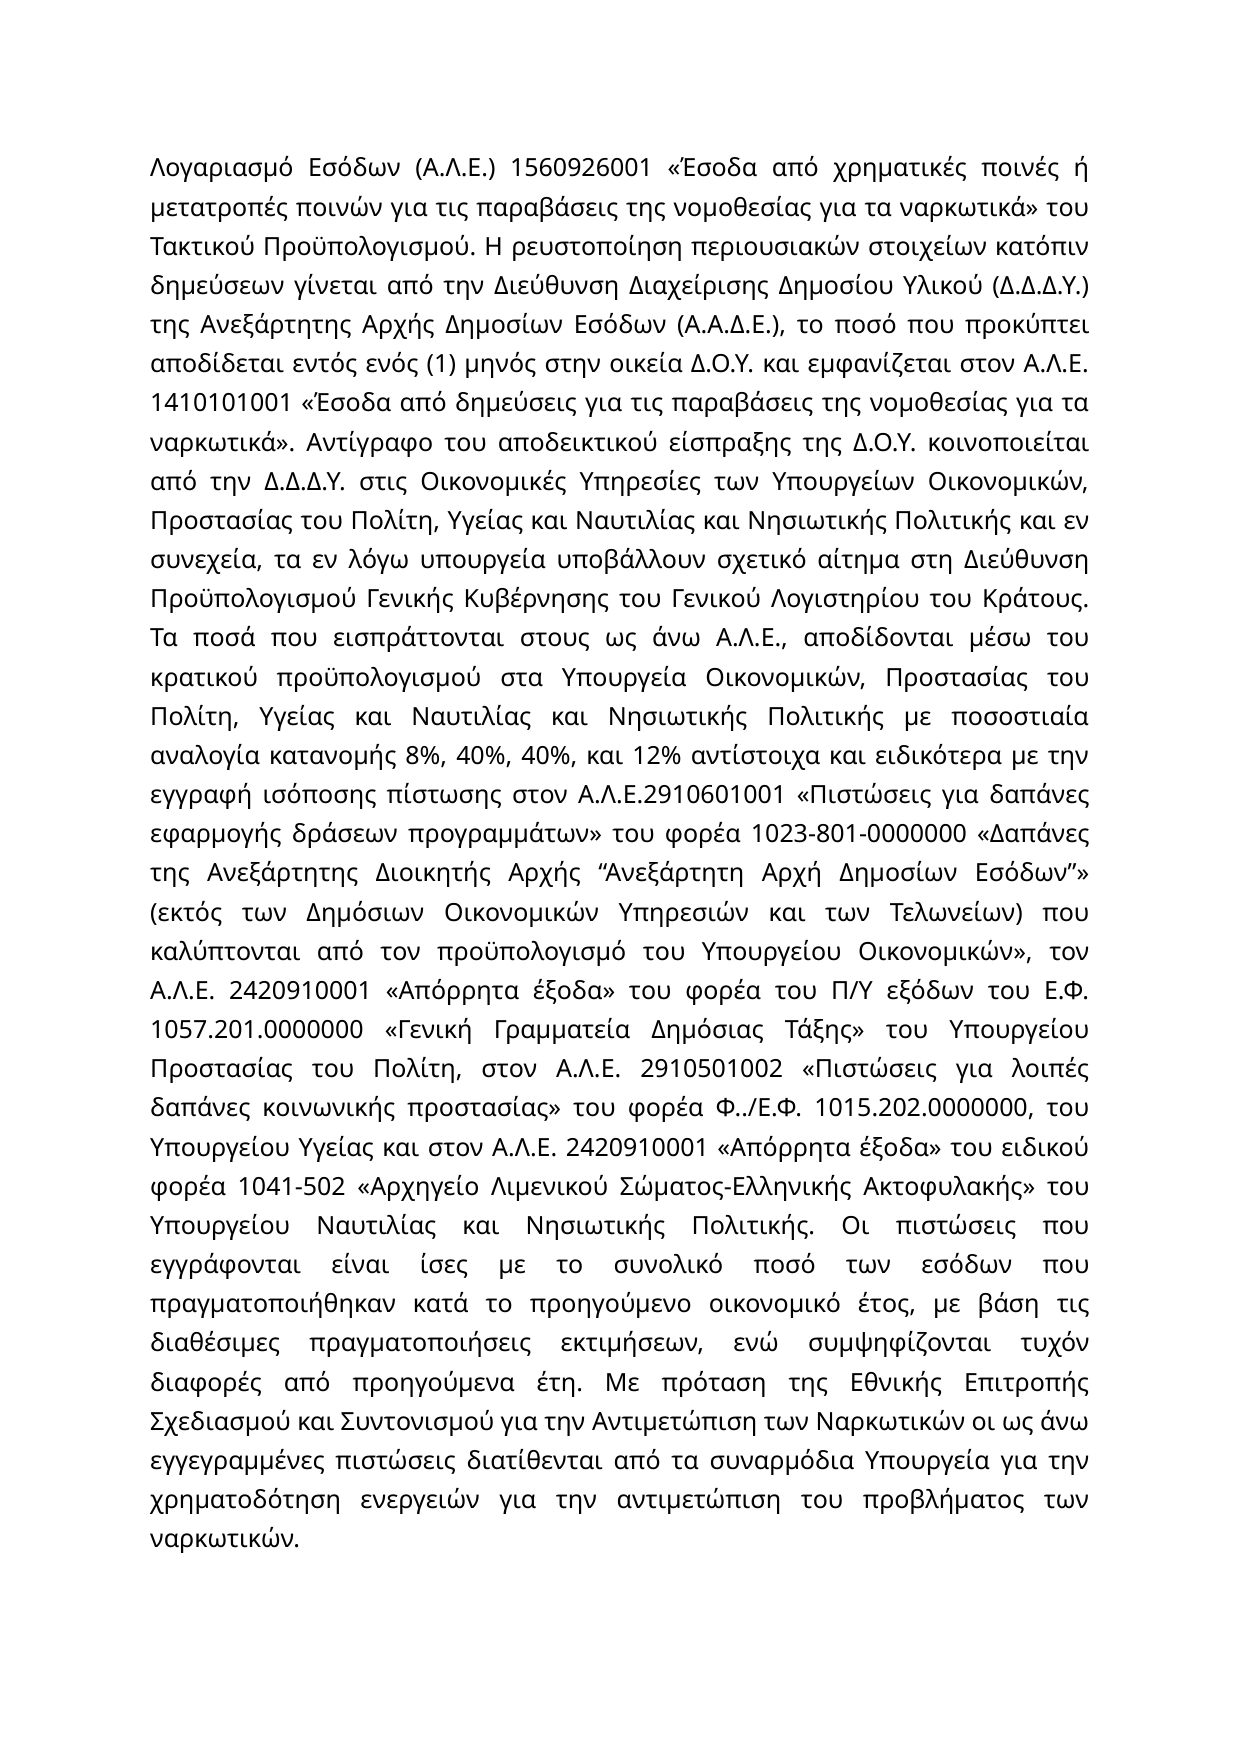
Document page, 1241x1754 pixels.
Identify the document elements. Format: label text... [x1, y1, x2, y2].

text Λογαριασμό Εσόδων (Α.Λ.Ε.) 1560926001 «Έσοδα από χρηματικές ποινές ή μετατροπές ποινών για τις παραβάσεις της νομοθεσίας για τα ναρκωτικά» του Τακτικού Προϋπολογισμού. Η ρευστοποίηση περιουσιακών στοιχείων κατόπιν δημεύσεων γίνεται από την Διεύθυνση Διαχείρισης Δημοσίου Υλικού (Δ.Δ.Δ.Υ.) της Ανεξάρτητης Αρχής Δημοσίων Εσόδων (Α.Α.Δ.Ε.), το ποσό που προκύπτει αποδίδεται εντός ενός (1) μηνός στην οικεία Δ.Ο.Υ. και εμφανίζεται στον Α.Λ.Ε. 1410101001 «Έσοδα από δημεύσεις για τις παραβάσεις της νομοθεσίας για τα ναρκωτικά». Αντίγραφο του αποδεικτικού είσπραξης της Δ.Ο.Υ. κοινοποιείται από την Δ.Δ.Δ.Υ. στις Οικονομικές Υπηρεσίες των Υπουργείων Οικονομικών, Προστασίας του Πολίτη, Υγείας και Ναυτιλίας και Νησιωτικής Πολιτικής και εν συνεχεία, τα εν λόγω υπουργεία υποβάλλουν σχετικό αίτημα στη Διεύθυνση Προϋπολογισμού Γενικής Κυβέρνησης του Γενικού Λογιστηρίου του Κράτους. Τα ποσά που εισπράττονται στους ως άνω Α.Λ.Ε., αποδίδονται μέσω του κρατικού προϋπολογισμού στα Υπουργεία Οικονομικών, Προστασίας του Πολίτη, Υγείας και Ναυτιλίας και Νησιωτικής Πολιτικής με ποσοστιαία αναλογία κατανομής 8%, 40%, 40%, και 12% αντίστοιχα και ειδικότερα με την εγγραφή ισόποσης πίστωσης στον Α.Λ.Ε.2910601001 «Πιστώσεις για δαπάνες εφαρμογής δράσεων προγραμμάτων» του φορέα 1023-801-0000000 «Δαπάνες της Ανεξάρτητης Διοικητής Αρχής “Ανεξάρτητη Αρχή Δημοσίων Εσόδων”» (εκτός των Δημόσιων Οικονομικών Υπηρεσιών και των Τελωνείων) που καλύπτονται από τον προϋπολογισμό του Υπουργείου Οικονομικών», τον Α.Λ.Ε. 2420910001 «Απόρρητα έξοδα» του φορέα του Π/Υ εξόδων του Ε.Φ. 1057.201.0000000 «Γενική Γραμματεία Δημόσιας Τάξης» του Υπουργείου Προστασίας του Πολίτη, στον Α.Λ.Ε. 2910501002 «Πιστώσεις για λοιπές δαπάνες κοινωνικής προστασίας» του φορέα Φ../Ε.Φ. 1015.202.0000000, του Υπουργείου Υγείας και στον Α.Λ.Ε. 2420910001 «Απόρρητα έξοδα» του ειδικού φορέα 1041-502 «Αρχηγείο Λιμενικού Σώματος-Ελληνικής Ακτοφυλακής» του Υπουργείου Ναυτιλίας και Νησιωτικής Πολιτικής. Οι πιστώσεις που εγγράφονται είναι ίσες με το συνολικό ποσό των εσόδων που πραγματοποιήθηκαν κατά το προηγούμενο οικονομικό έτος, με βάση τις διαθέσιμες πραγματοποιήσεις εκτιμήσεων, ενώ συμψηφίζονται τυχόν διαφορές από προηγούμενα έτη. Με πρόταση της Εθνικής Επιτροπής Σχεδιασμού και Συντονισμού για την Αντιμετώπιση των Ναρκωτικών οι ως άνω εγγεγραμμένες πιστώσεις διατίθενται από τα συναρμόδια Υπουργεία για την χρηματοδότηση ενεργειών για την αντιμετώπιση του προβλήματος των ναρκωτικών. [150, 150, 1090, 1555]
